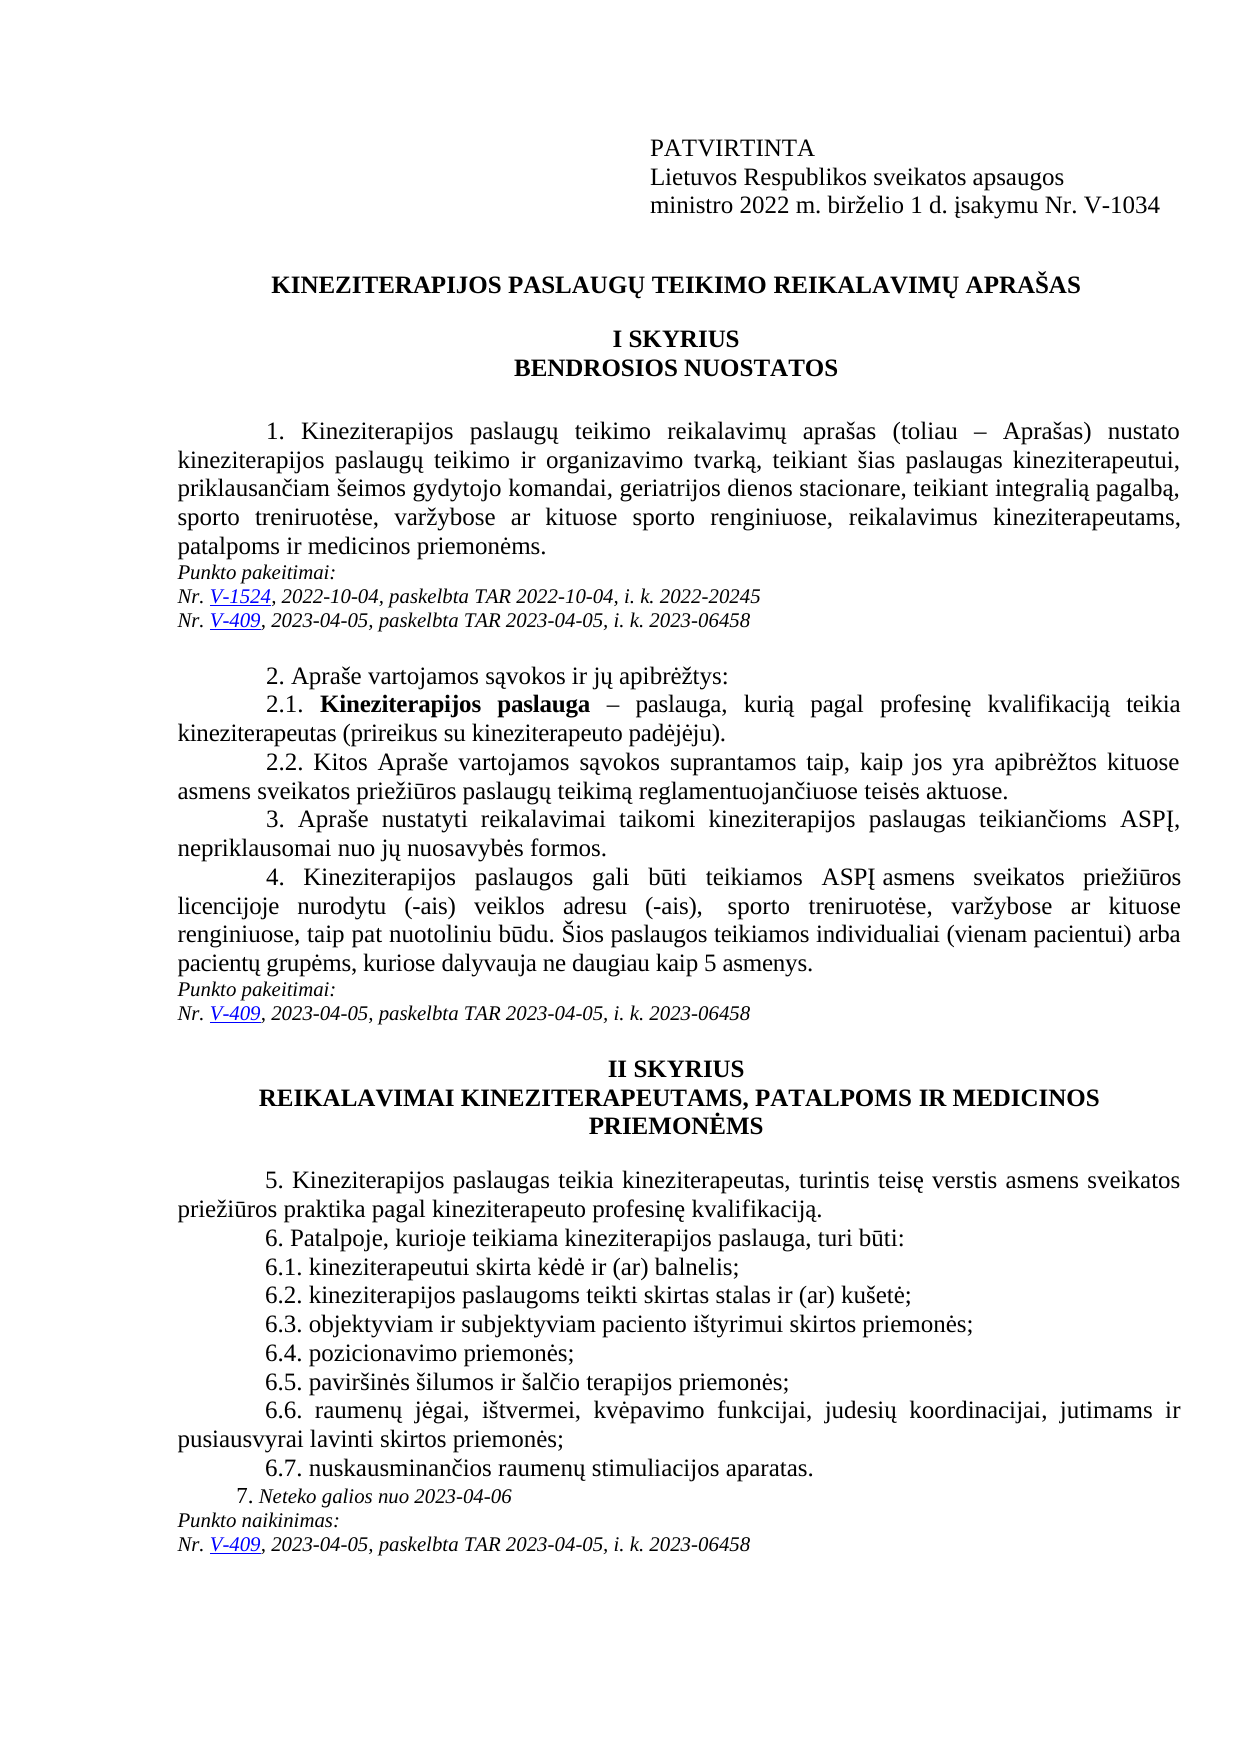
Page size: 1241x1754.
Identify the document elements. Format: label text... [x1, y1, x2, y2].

text KINEZITERAPIJOS PASLAUGŲ TEIKIMO REIKALAVIMŲ APRAŠAS [177, 270, 1181, 299]
text 7. Neteko galios nuo 2023-04-06 [177, 1482, 1181, 1508]
text I SKYRIUS [177, 324, 1181, 353]
text Nr. V-409, 2023-04-05, paskelbta TAR 2023-04-05, i. k. 2023-06458 [177, 608, 1181, 632]
text BENDROSIOS NUOSTATOS [177, 353, 1181, 382]
text Nr. V-409, 2023-04-05, paskelbta TAR 2023-04-05, i. k. 2023-06458 [177, 1001, 1181, 1025]
text Nr. V-409, 2023-04-05, paskelbta TAR 2023-04-05, i. k. 2023-06458 [177, 1532, 1181, 1556]
text Punkto pakeitimai: [177, 977, 1181, 1001]
text PATVIRTINTA [177, 133, 1181, 162]
text Nr. V-1524, 2022-10-04, paskelbta TAR 2022-10-04, i. k. 2022-20245 [177, 584, 1181, 608]
text II SKYRIUS [177, 1054, 1181, 1083]
text 4. Kineziterapijos paslaugos gali būti teikiamos ASPĮ asmens sveikatos priežiūros licencijoje nurodytu (-ais) veiklos adresu (-ais), sporto treniruotėse, varžybose ar kituose renginiuose, taip pat nuotoliniu būdu. Šios paslaugos teikiamos individualiai (vienam pacientui) arba pacientų grupėms, kuriose dalyvauja ne daugiau kaip 5 asmenys. [177, 862, 1181, 977]
text 6.1. kineziterapeutui skirta kėdė ir (ar) balnelis; [177, 1252, 1181, 1281]
text ministro 2022 m. birželio 1 d. įsakymu Nr. V-1034 [177, 190, 1181, 219]
text 6.5. paviršinės šilumos ir šalčio terapijos priemonės; [177, 1367, 1181, 1396]
text REIKALAVIMAI KINEZITERAPEUTAMS, PATALPOMS IR MEDICINOS PRIEMONĖMS [177, 1083, 1181, 1140]
text 6.6. raumenų jėgai, ištvermei, kvėpavimo funkcijai, judesių koordinacijai, jutimams ir pusiausvyrai lavinti skirtos priemonės; [177, 1396, 1181, 1453]
text 2.1. Kineziterapijos paslauga – paslauga, kurią pagal profesinę kvalifikaciją teikia kineziterapeutas (prireikus su kineziterapeuto padėjėju). [177, 689, 1181, 747]
text 6. Patalpoje, kurioje teikiama kineziterapijos paslauga, turi būti: [177, 1223, 1181, 1252]
text Lietuvos Respublikos sveikatos apsaugos [177, 162, 1181, 190]
text 6.7. nuskausminančios raumenų stimuliacijos aparatas. [177, 1453, 1181, 1482]
text 2.2. Kitos Apraše vartojamos sąvokos suprantamos taip, kaip jos yra apibrėžtos kituose asmens sveikatos priežiūros paslaugų teikimą reglamentuojančiuose teisės aktuose. [177, 747, 1181, 804]
text Punkto pakeitimai: [177, 560, 1181, 584]
text 2. Apraše vartojamos sąvokos ir jų apibrėžtys: [177, 661, 1181, 689]
text 6.2. kineziterapijos paslaugoms teikti skirtas stalas ir (ar) kušetė; [177, 1281, 1181, 1309]
text Punkto naikinimas: [177, 1508, 1181, 1532]
text 6.3. objektyviam ir subjektyviam paciento ištyrimui skirtos priemonės; [177, 1309, 1181, 1338]
text 6.4. pozicionavimo priemonės; [177, 1338, 1181, 1367]
text 1. Kineziterapijos paslaugų teikimo reikalavimų aprašas (toliau – Aprašas) nustato kineziterapijos paslaugų teikimo ir organizavimo tvarką, teikiant šias paslaugas kineziterapeutui, priklausančiam šeimos gydytojo komandai, geriatrijos dienos stacionare, teikiant integralią pagalbą, sporto treniruotėse, varžybose ar kituose sporto renginiuose, reikalavimus kineziterapeutams, patalpoms ir medicinos priemonėms. [177, 416, 1181, 560]
text 3. Apraše nustatyti reikalavimai taikomi kineziterapijos paslaugas teikiančioms ASPĮ, nepriklausomai nuo jų nuosavybės formos. [177, 804, 1181, 862]
text 5. Kineziterapijos paslaugas teikia kineziterapeutas, turintis teisę verstis asmens sveikatos priežiūros praktika pagal kineziterapeuto profesinę kvalifikaciją. [177, 1166, 1181, 1223]
